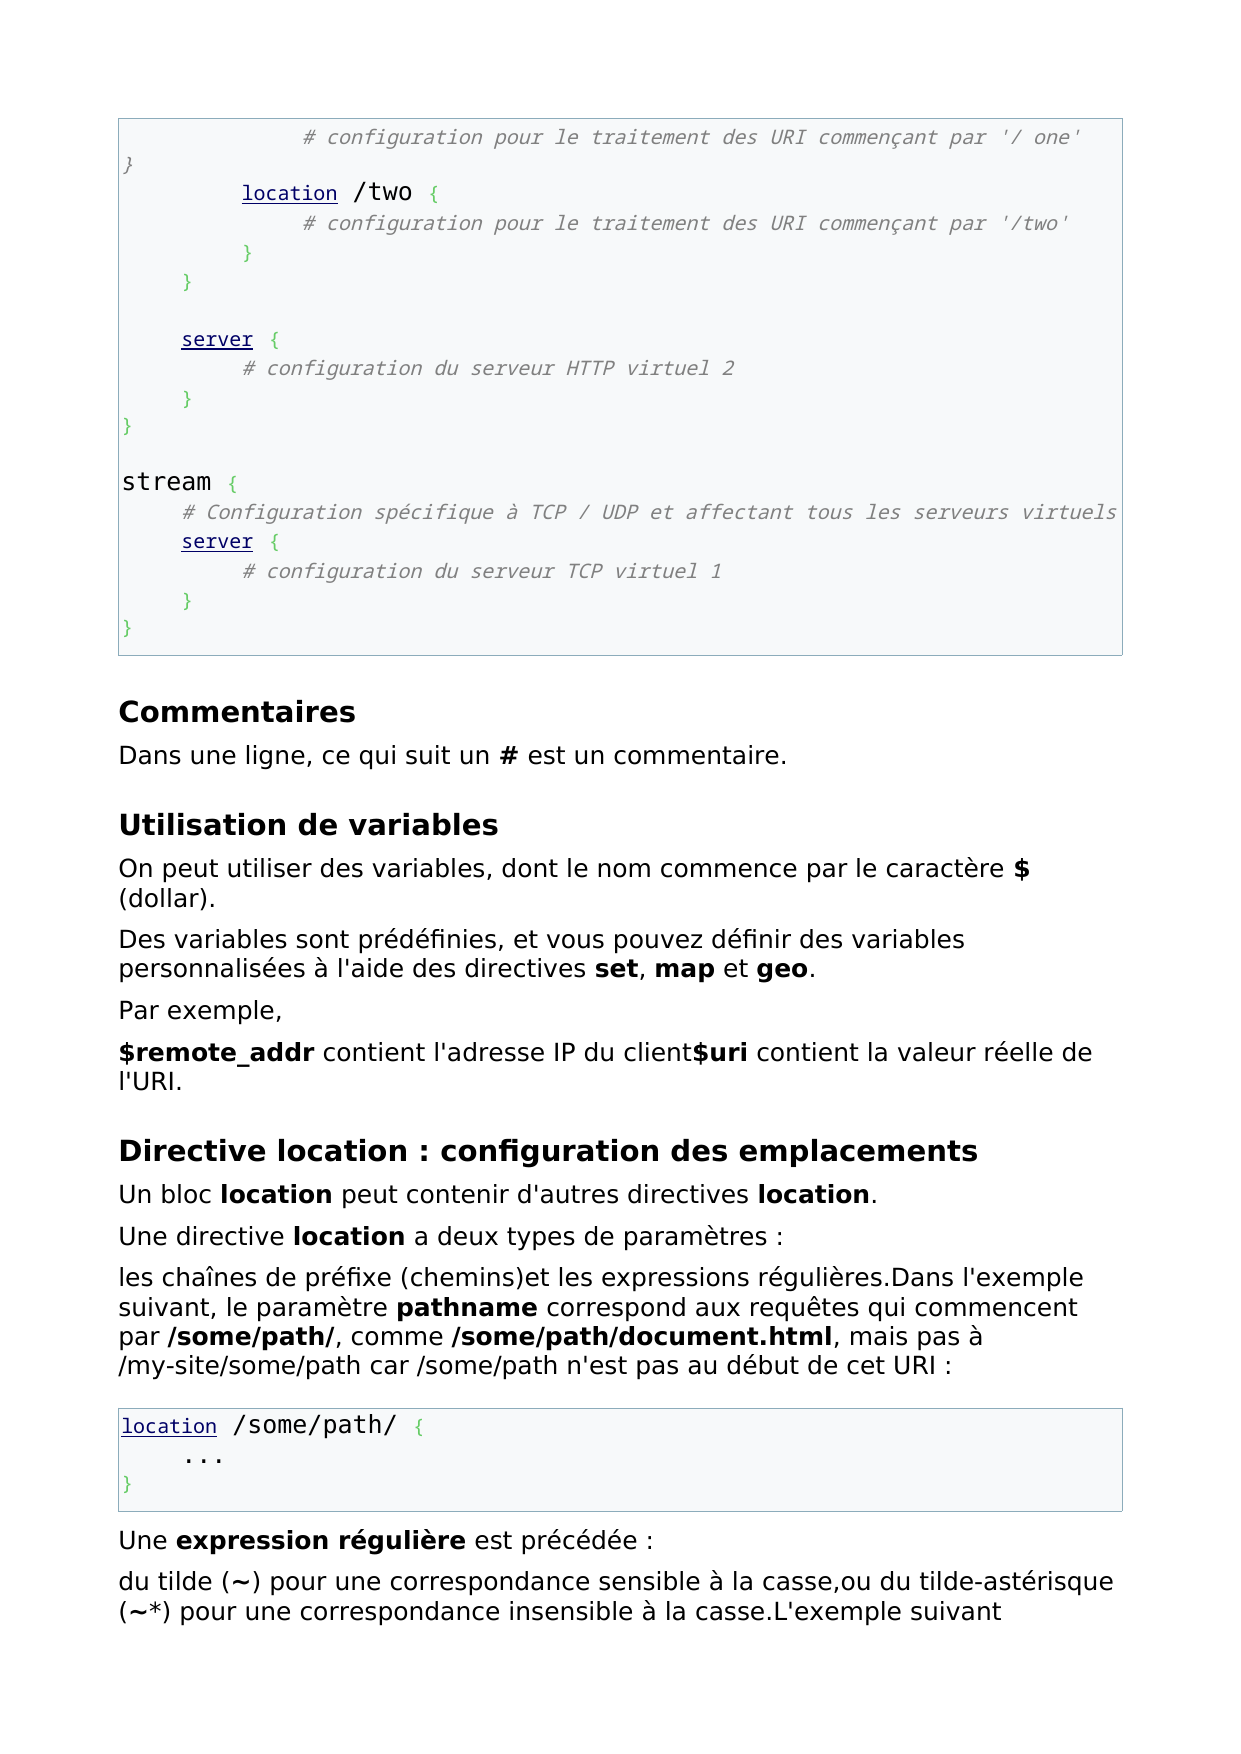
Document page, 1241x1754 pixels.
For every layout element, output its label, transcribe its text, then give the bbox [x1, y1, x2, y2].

text Une expression régulière est précédée : [118, 1526, 1122, 1555]
text Par exemple, [118, 996, 1122, 1026]
table_header # configuration pour le traitement des URI commençant par '/ one' } location /two { # configuration pour le traitement des URI commençant par '/two' } } server { # configuration du serveur HTTP virtuel 2 } } stream { # Configuration spécifique à TCP / UDP et affectant tous les serveurs virtuels server { # configuration du serveur TCP virtuel 1 } } [119, 119, 1122, 655]
subtitle Commentaires [118, 695, 1122, 729]
table_header location /some/path/ { ... } [119, 1409, 1122, 1511]
text Dans une ligne, ce qui suit un # est un commentaire. [118, 742, 1122, 771]
subtitle Utilisation de variables [118, 808, 1122, 842]
text $remote_addr contient l'adresse IP du client$uri contient la valeur réelle de l'URI. [118, 1038, 1122, 1096]
text On peut utiliser des variables, dont le nom commence par le caractère $ (dollar). [118, 855, 1122, 913]
text Une directive location a deux types de paramètres : [118, 1222, 1122, 1251]
text du tilde (~) pour une correspondance sensible à la casse,ou du tilde-astérisque (~*) pour une correspondance insensible à la casse.L'exemple suivant [118, 1567, 1122, 1626]
text Un bloc location peut contenir d'autres directives location. [118, 1180, 1122, 1209]
text les chaînes de préfixe (chemins)et les expressions régulières.Dans l'exemple suivant, le paramètre pathname correspond aux requêtes qui commencent par /some/path/, comme /some/path/document.html, mais pas à /my-site/some/path car /some/path n'est pas au début de cet URI : [118, 1264, 1122, 1380]
subtitle Directive location : configuration des emplacements [118, 1134, 1122, 1168]
text Des variables sont prédéfinies, et vous pouvez définir des variables personnalisées à l'aide des directives set, map et geo. [118, 926, 1122, 984]
